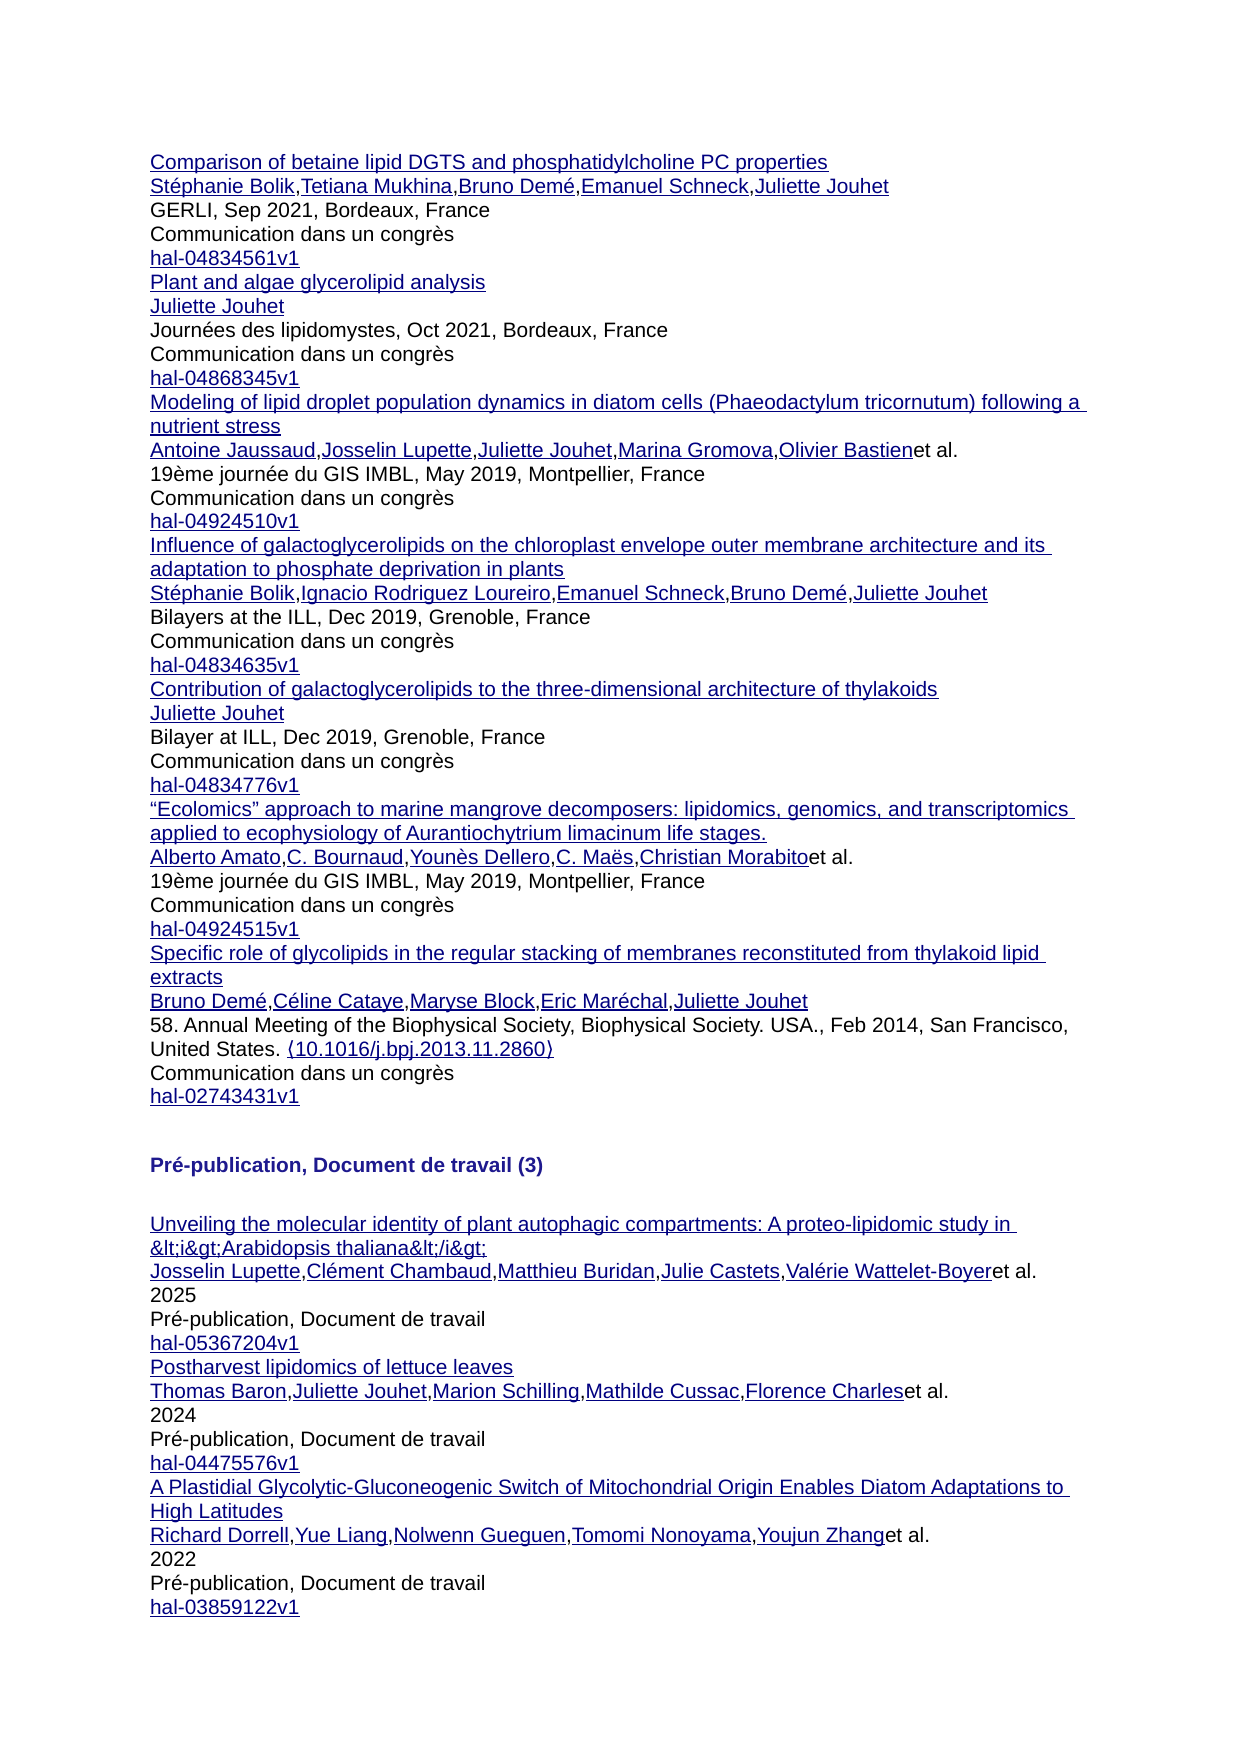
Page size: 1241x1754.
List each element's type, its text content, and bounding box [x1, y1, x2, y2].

table_cell “Ecolomics” approach to marine mangrove decomposers: lipidomics, genomics, and transcriptomics applied to ecophysiology of Aurantiochytrium limacinum life stages. Alberto Amato,C. Bournaud,Younès Dellero,C. Maës,Christian Morabitoet al. 19ème journée du GIS IMBL, May 2019, Montpellier, France Communication dans un congrès hal-04924515v1 [150, 797, 1090, 941]
table_cell Modeling of lipid droplet population dynamics in diatom cells (Phaeodactylum tricornutum) following a nutrient stress Antoine Jaussaud,Josselin Lupette,Juliette Jouhet,Marina Gromova,Olivier Bastienet al. 19ème journée du GIS IMBL, May 2019, Montpellier, France Communication dans un congrès hal-04924510v1 [150, 390, 1090, 533]
table_cell Specific role of glycolipids in the regular stacking of membranes reconstituted from thylakoid lipid extracts Bruno Demé,Céline Cataye,Maryse Block,Eric Maréchal,Juliette Jouhet 58. Annual Meeting of the Biophysical Society, Biophysical Society. USA., Feb 2014, San Francisco, United States. ⟨10.1016/j.bpj.2013.11.2860⟩ Communication dans un congrès hal-02743431v1 [150, 941, 1090, 1108]
subtitle Pré-publication, Document de travail (3) [150, 1153, 1090, 1177]
table_header Unveiling the molecular identity of plant autophagic compartments: A proteo-lipidomic study in &lt;i&gt;Arabidopsis thaliana&lt;/i&gt; Josselin Lupette,Clément Chambaud,Matthieu Buridan,Julie Castets,Valérie Wattelet-Boyeret al. 2025 Pré-publication, Document de travail hal-05367204v1 [150, 1211, 1090, 1355]
table_cell Influence of galactoglycerolipids on the chloroplast envelope outer membrane architecture and its adaptation to phosphate deprivation in plants Stéphanie Bolik,Ignacio Rodriguez Loureiro,Emanuel Schneck,Bruno Demé,Juliette Jouhet Bilayers at the ILL, Dec 2019, Grenoble, France Communication dans un congrès hal-04834635v1 [150, 533, 1090, 677]
table_cell Postharvest lipidomics of lettuce leaves Thomas Baron,Juliette Jouhet,Marion Schilling,Mathilde Cussac,Florence Charleset al. 2024 Pré-publication, Document de travail hal-04475576v1 [150, 1355, 1090, 1475]
table_cell Comparison of betaine lipid DGTS and phosphatidylcholine PC properties Stéphanie Bolik,Tetiana Mukhina,Bruno Demé,Emanuel Schneck,Juliette Jouhet GERLI, Sep 2021, Bordeaux, France Communication dans un congrès hal-04834561v1 [150, 150, 1090, 270]
table_cell Plant and algae glycerolipid analysis Juliette Jouhet Journées des lipidomystes, Oct 2021, Bordeaux, France Communication dans un congrès hal-04868345v1 [150, 270, 1090, 389]
table_cell Contribution of galactoglycerolipids to the three-dimensional architecture of thylakoids Juliette Jouhet Bilayer at ILL, Dec 2019, Grenoble, France Communication dans un congrès hal-04834776v1 [150, 677, 1090, 797]
table_cell A Plastidial Glycolytic-Gluconeogenic Switch of Mitochondrial Origin Enables Diatom Adaptations to High Latitudes Richard Dorrell,Yue Liang,Nolwenn Gueguen,Tomomi Nonoyama,Youjun Zhanget al. 2022 Pré-publication, Document de travail hal-03859122v1 [150, 1475, 1090, 1619]
